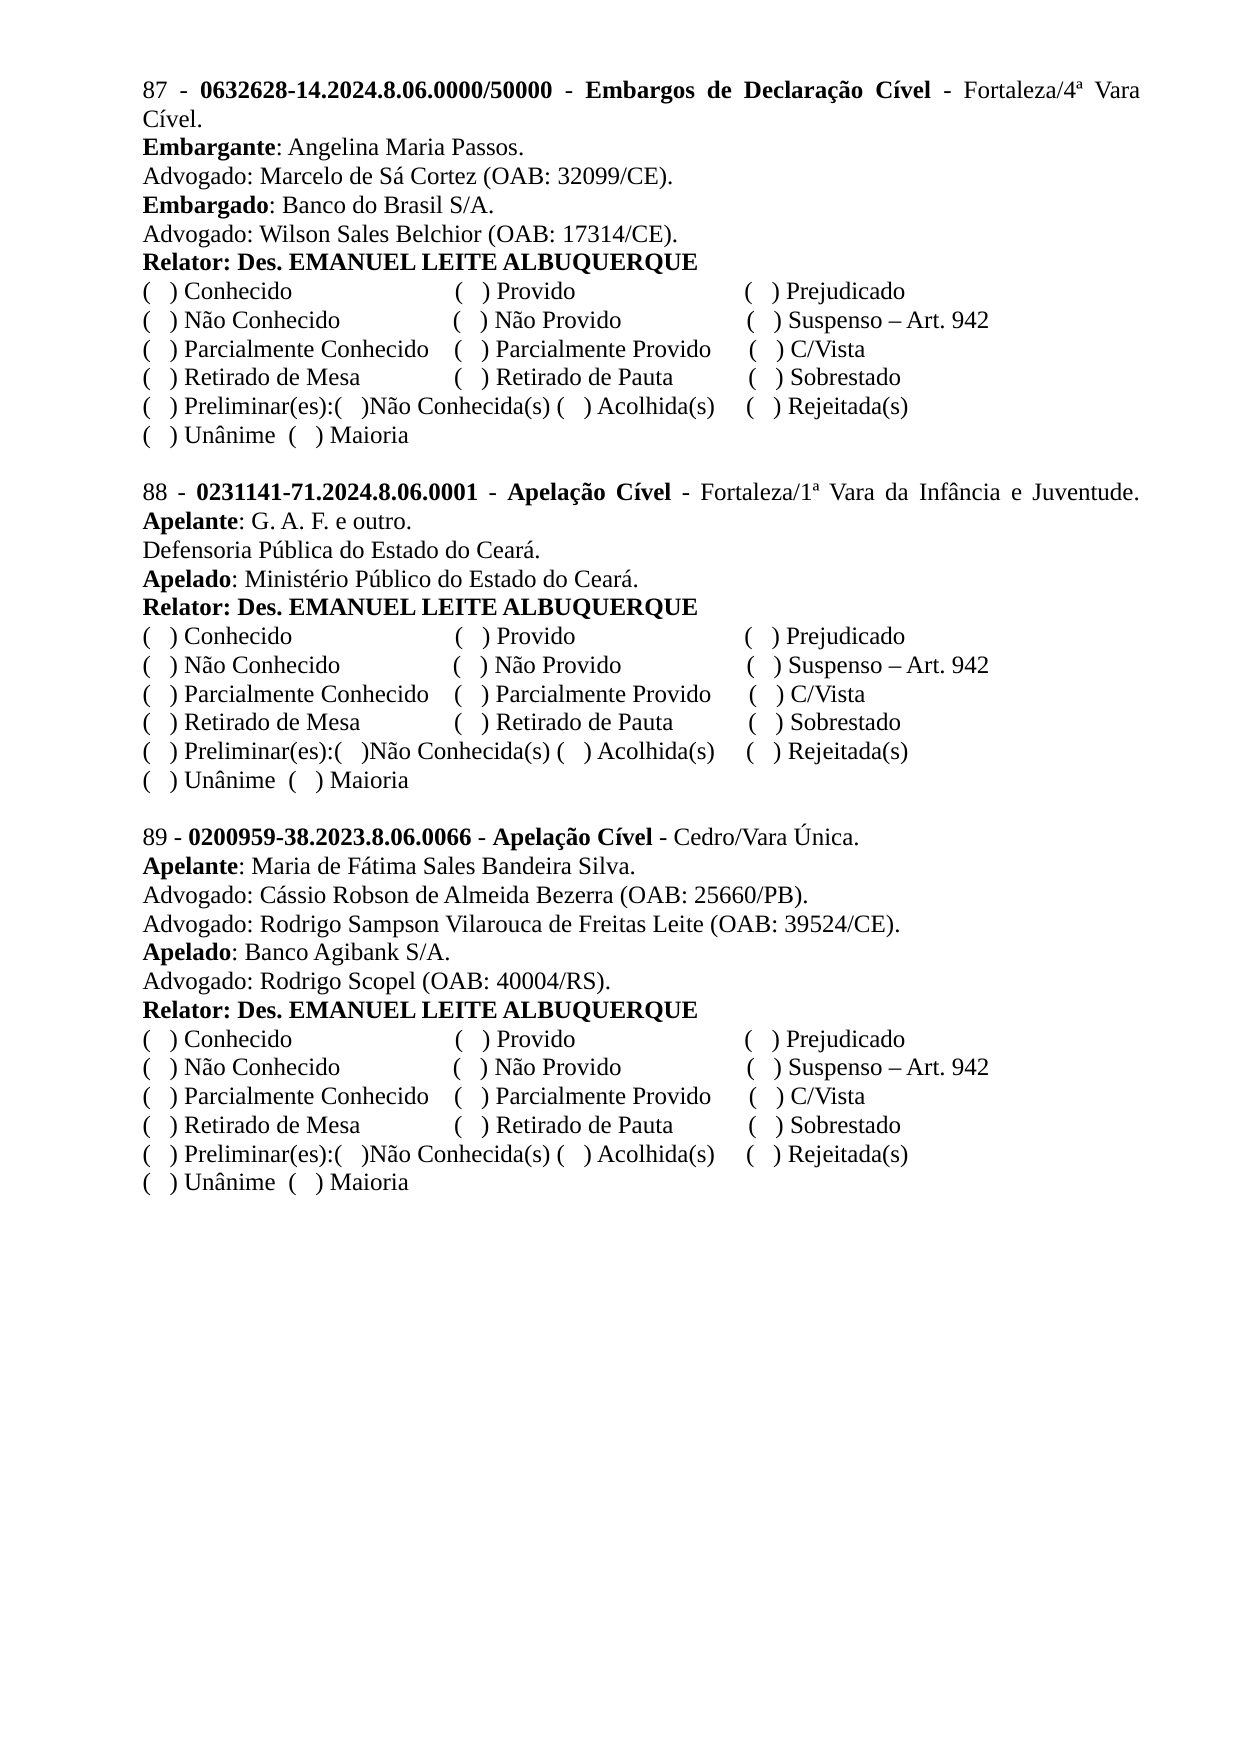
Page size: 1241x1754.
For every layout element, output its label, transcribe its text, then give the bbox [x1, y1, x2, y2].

text ( ) Conhecido ( ) Provido ( ) Prejudicado [142, 1024, 1141, 1052]
text ( ) Unânime ( ) Maioria [142, 765, 1158, 794]
text ( ) Retirado de Mesa ( ) Retirado de Pauta ( ) Sobrestado [142, 707, 1158, 736]
text Advogado: Marcelo de Sá Cortez (OAB: 32099/CE). [142, 161, 1141, 190]
text ( ) Conhecido ( ) Provido ( ) Prejudicado [142, 621, 1141, 650]
text Advogado: Rodrigo Scopel (OAB: 40004/RS). [142, 966, 1141, 995]
text ( ) Não Conhecido ( ) Não Provido ( ) Suspenso – Art. 942 [142, 650, 1158, 679]
text Apelado: Ministério Público do Estado do Ceará. [142, 564, 1141, 592]
text Advogado: Wilson Sales Belchior (OAB: 17314/CE). [142, 219, 1141, 247]
text ( ) Preliminar(es):( )Não Conhecida(s) ( ) Acolhida(s) ( ) Rejeitada(s) [142, 391, 1158, 420]
text Embargado: Banco do Brasil S/A. [142, 190, 1141, 219]
text ( ) Preliminar(es):( )Não Conhecida(s) ( ) Acolhida(s) ( ) Rejeitada(s) [142, 1139, 1158, 1167]
text Advogado: Rodrigo Sampson Vilarouca de Freitas Leite (OAB: 39524/CE). [142, 909, 1141, 937]
text 88 - 0231141-71.2024.8.06.0001 - Apelação Cível - Fortaleza/1ª Vara da Infância e Juventude. Apelante: G. A. F. e outro. [142, 477, 1141, 535]
text ( ) Parcialmente Conhecido ( ) Parcialmente Provido ( ) C/Vista [142, 334, 1158, 362]
text ( ) Unânime ( ) Maioria [142, 420, 1158, 449]
text ( ) Não Conhecido ( ) Não Provido ( ) Suspenso – Art. 942 [142, 1052, 1158, 1081]
text ( ) Preliminar(es):( )Não Conhecida(s) ( ) Acolhida(s) ( ) Rejeitada(s) [142, 736, 1158, 765]
text Defensoria Pública do Estado do Ceará. [142, 535, 1141, 564]
text ( ) Parcialmente Conhecido ( ) Parcialmente Provido ( ) C/Vista [142, 1081, 1158, 1110]
text Embargante: Angelina Maria Passos. [142, 132, 1141, 161]
text ( ) Retirado de Mesa ( ) Retirado de Pauta ( ) Sobrestado [142, 362, 1158, 391]
text Relator: Des. EMANUEL LEITE ALBUQUERQUE [142, 995, 1141, 1024]
text 87 - 0632628-14.2024.8.06.0000/50000 - Embargos de Declaração Cível - Fortaleza/4ª Vara Cível. [142, 75, 1141, 132]
text Apelante: Maria de Fátima Sales Bandeira Silva. [142, 851, 1141, 880]
text ( ) Retirado de Mesa ( ) Retirado de Pauta ( ) Sobrestado [142, 1110, 1158, 1139]
text Advogado: Cássio Robson de Almeida Bezerra (OAB: 25660/PB). [142, 880, 1141, 909]
text Apelado: Banco Agibank S/A. [142, 937, 1141, 966]
text Relator: Des. EMANUEL LEITE ALBUQUERQUE [142, 592, 1141, 621]
text ( ) Não Conhecido ( ) Não Provido ( ) Suspenso – Art. 942 [142, 305, 1158, 334]
text ( ) Parcialmente Conhecido ( ) Parcialmente Provido ( ) C/Vista [142, 679, 1158, 707]
text Relator: Des. EMANUEL LEITE ALBUQUERQUE [142, 247, 1141, 276]
text ( ) Unânime ( ) Maioria [142, 1167, 1158, 1196]
text 89 - 0200959-38.2023.8.06.0066 - Apelação Cível - Cedro/Vara Única. [142, 822, 1141, 851]
text ( ) Conhecido ( ) Provido ( ) Prejudicado [142, 276, 1141, 305]
